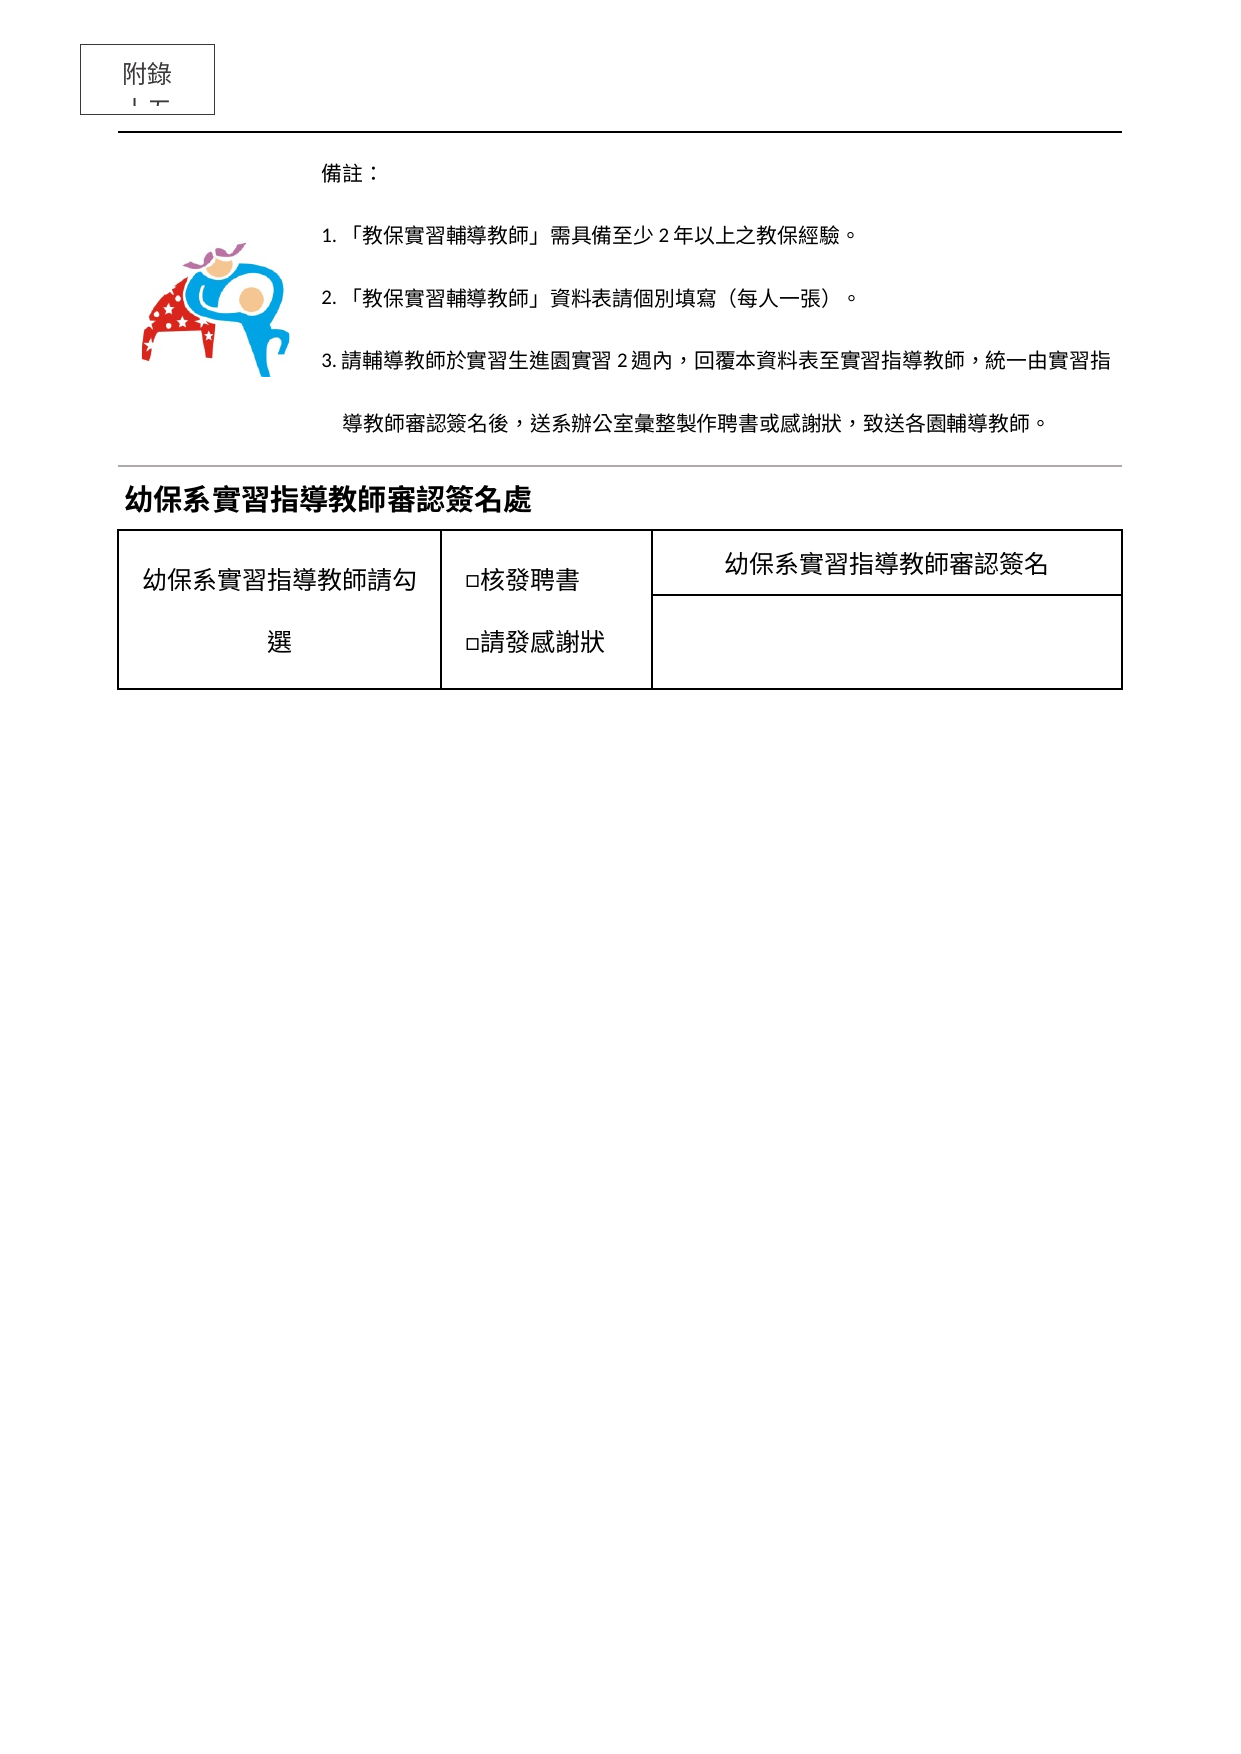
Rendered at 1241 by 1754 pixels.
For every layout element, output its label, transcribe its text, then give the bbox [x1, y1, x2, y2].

table_cell 備註： 「教保實習輔導教師」需具備至少2年以上之教保經驗。 「教保實習輔導教師」資料表請個別填寫（每人一張）。 請輔導教師於實習生進園實習2週內，回覆本資料表至實習指導教師，統一由實習指導教師審認簽名後，送系辦公室彙整製作聘書或感謝狀，致送各園輔導教師。 [310, 133, 1122, 464]
table_cell 幼保系實習指導教師審認簽名 [653, 531, 1121, 594]
table_cell [118, 133, 310, 464]
table_cell 幼保系實習指導教師審認簽名處 [118, 467, 1122, 529]
table_cell □核發聘書 □請發感謝狀 [442, 531, 651, 688]
table_cell [653, 596, 1121, 688]
table_cell 幼保系實習指導教師請勾選 [119, 531, 440, 688]
